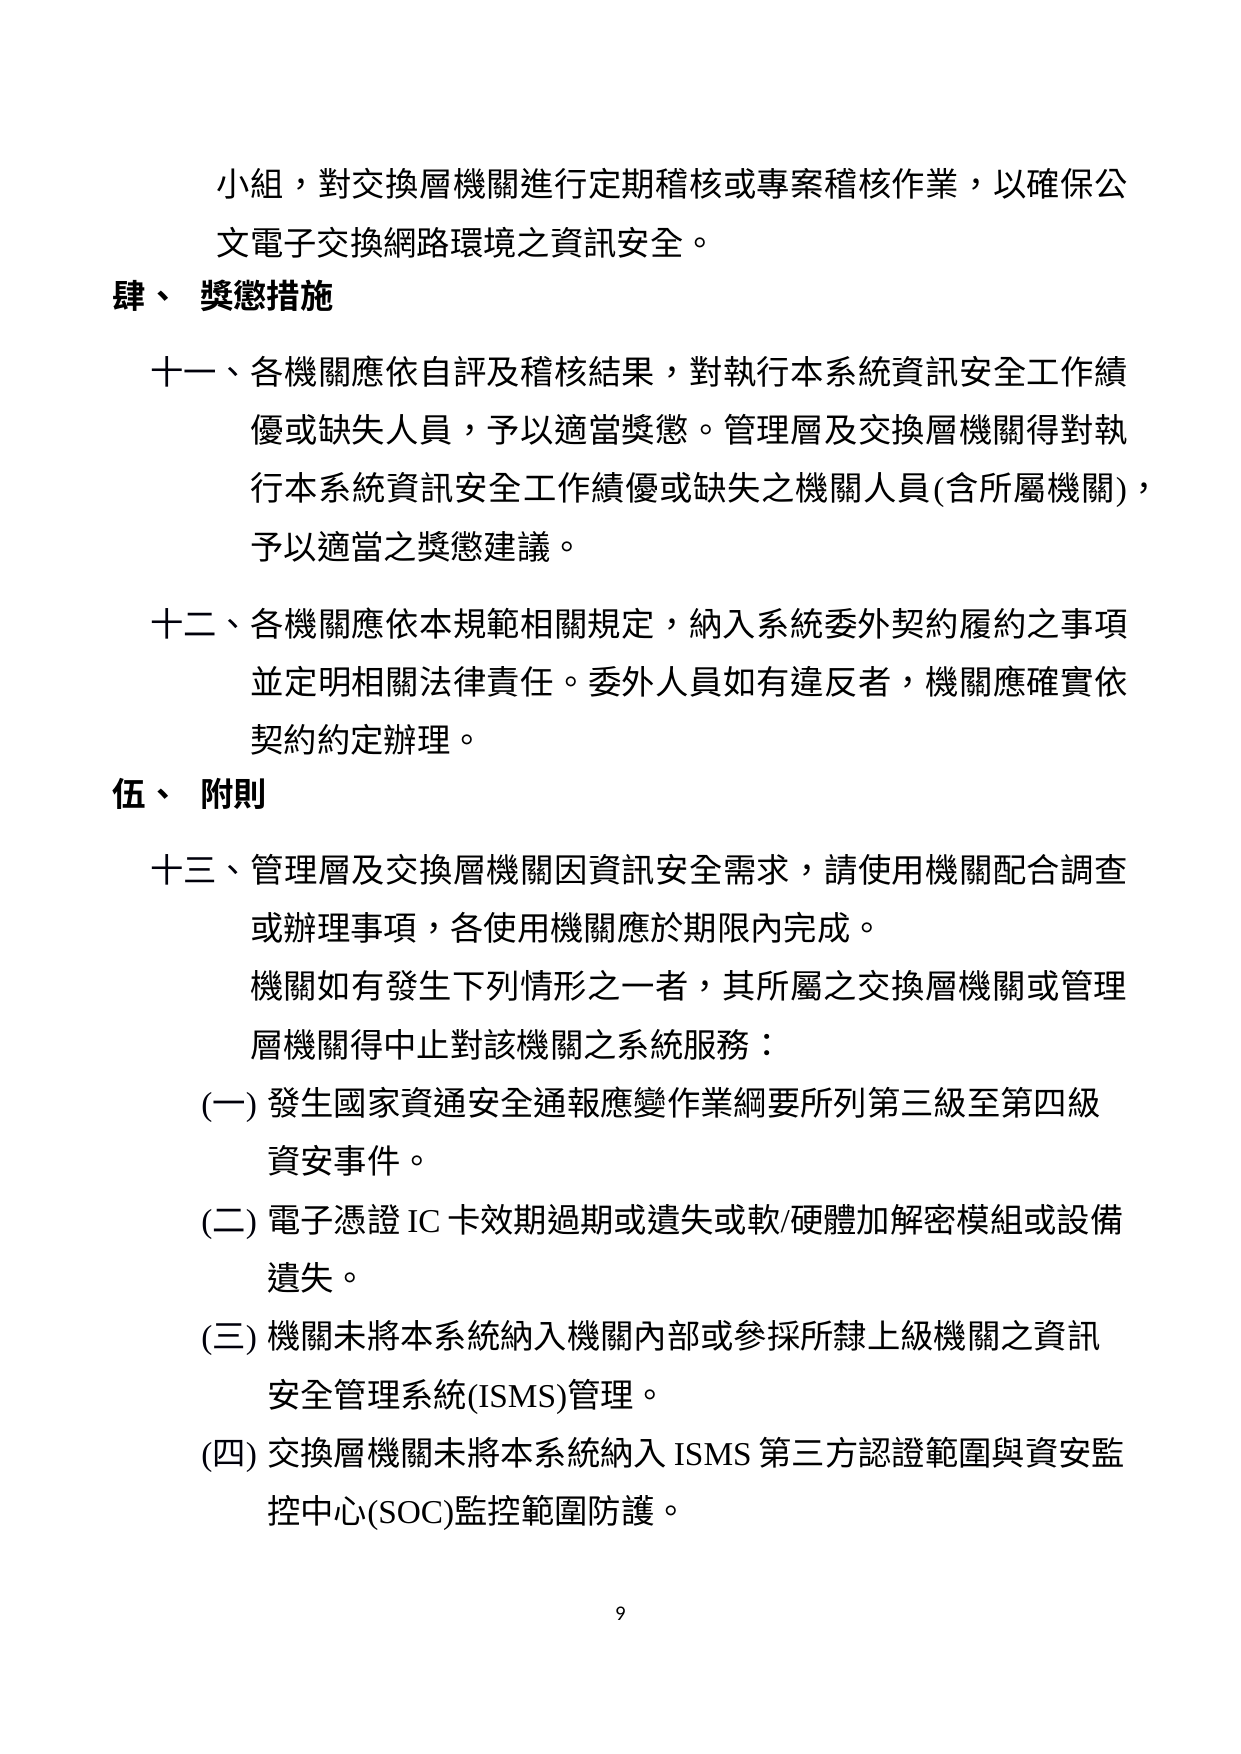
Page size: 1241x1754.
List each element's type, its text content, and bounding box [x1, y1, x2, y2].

list 小組，對交換層機關進行定期稽核或專案稽核作業，以確保公文電子交換網路環境之資訊安全。 [150, 150, 1128, 267]
text 機關如有發生下列情形之一者，其所屬之交換層機關或管理層機關得中止對該機關之系統服務： [250, 952, 1128, 1069]
list 發生國家資通安全通報應變作業綱要所列第三級至第四級資安事件。 [201, 1069, 1128, 1185]
list 各機關應依本規範相關規定，納入系統委外契約履約之事項，並定明相關法律責任。委外人員如有違反者，機關應確實依契約約定辦理。 [150, 589, 1128, 764]
subtitle 附則 [112, 764, 1128, 817]
subtitle 獎懲措施 [112, 267, 1128, 319]
list 管理層及交換層機關因資訊安全需求，請使用機關配合調查或辦理事項，各使用機關應於期限內完成。 [150, 835, 1128, 952]
list 交換層機關未將本系統納入ISMS第三方認證範圍與資安監控中心(SOC)監控範圍防護。 [201, 1419, 1128, 1535]
list 機關未將本系統納入機關內部或參採所隸上級機關之資訊安全管理系統(ISMS)管理。 [201, 1302, 1128, 1419]
list 電子憑證IC卡效期過期或遺失或軟/硬體加解密模組或設備遺失。 [201, 1185, 1128, 1302]
list 各機關應依自評及稽核結果，對執行本系統資訊安全工作績優或缺失人員，予以適當獎懲。管理層及交換層機關得對執行本系統資訊安全工作績優或缺失之機關人員(含所屬機關)，予以適當之獎懲建議。 [150, 337, 1128, 571]
